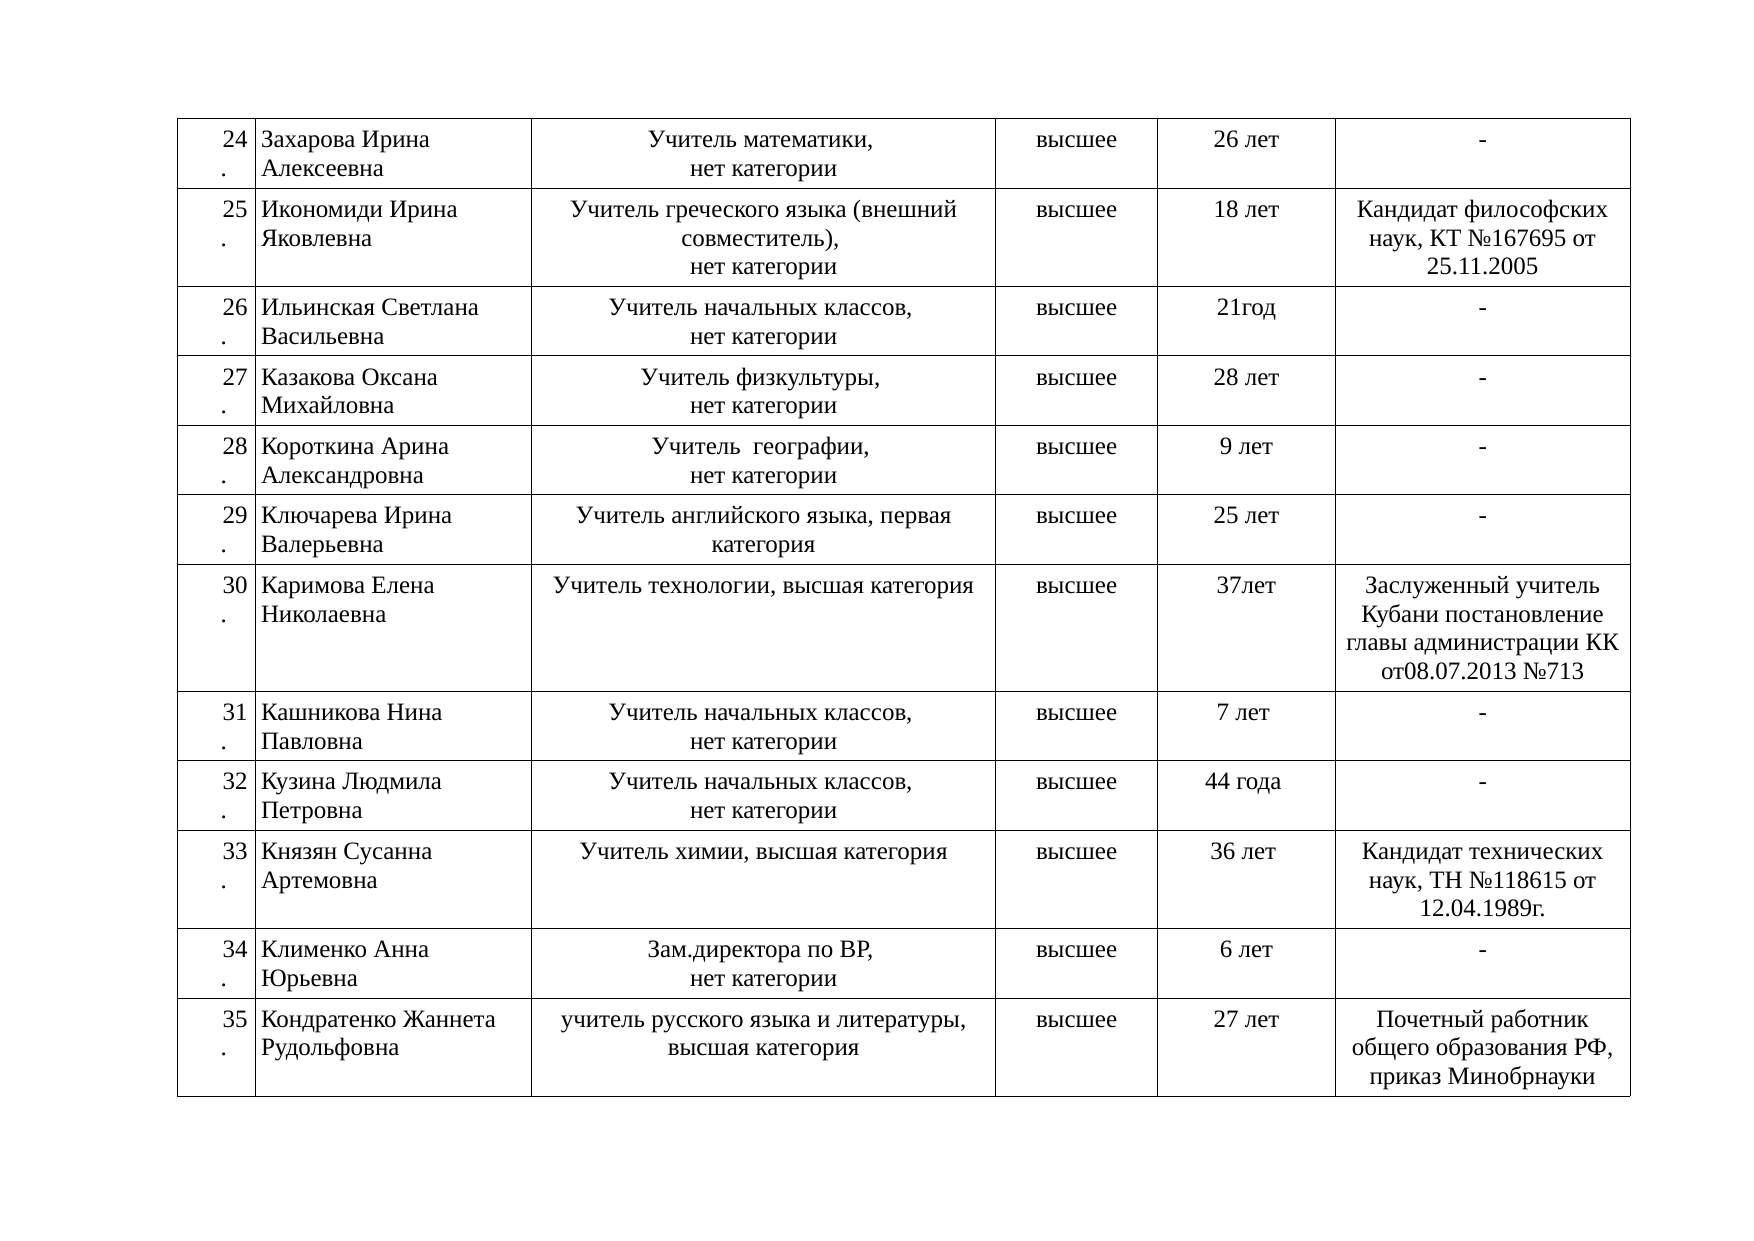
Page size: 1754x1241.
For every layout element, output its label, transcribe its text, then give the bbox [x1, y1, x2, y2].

table_cell Кузина Людмила Петровна [256, 761, 531, 830]
table_cell Ильинская Светлана Васильевна [256, 287, 531, 355]
table_cell 36 лет [1158, 831, 1335, 928]
table_cell высшее [996, 692, 1157, 760]
table_cell Кандидат технических наук, ТН №118615 от 12.04.1989г. [1336, 831, 1630, 928]
table_cell Клименко Анна Юрьевна [256, 929, 531, 997]
table_cell 28 лет [1158, 356, 1335, 425]
table_cell Кашникова Нина Павловна [256, 692, 531, 760]
table_cell - [1336, 495, 1630, 564]
table_cell Захарова Ирина Алексеевна [256, 119, 531, 188]
table_cell Учитель технологии, высшая категория [532, 565, 995, 691]
table_cell - [1336, 426, 1630, 494]
table_cell 21год [1158, 287, 1335, 355]
table_cell [178, 761, 255, 830]
table_cell высшее [996, 999, 1157, 1096]
table_cell Кандидат философских наук, КТ №167695 от 25.11.2005 [1336, 189, 1630, 286]
table_cell высшее [996, 495, 1157, 564]
table_cell [178, 999, 255, 1096]
table_cell Учитель химии, высшая категория [532, 831, 995, 928]
table_cell 6 лет [1158, 929, 1335, 997]
table_cell высшее [996, 831, 1157, 928]
table_cell высшее [996, 356, 1157, 425]
table_cell Зам.директора по ВР, нет категории [532, 929, 995, 997]
table_cell Князян Сусанна Артемовна [256, 831, 531, 928]
table_cell 18 лет [1158, 189, 1335, 286]
table_cell Учитель начальных классов, нет категории [532, 692, 995, 760]
table_cell Почетный работник общего образования РФ, приказ Минобрнауки [1336, 999, 1630, 1096]
table_cell - [1336, 761, 1630, 830]
table_cell - [1336, 119, 1630, 188]
table_cell высшее [996, 119, 1157, 188]
table_cell [178, 189, 255, 286]
table_cell Ключарева Ирина Валерьевна [256, 495, 531, 564]
table_cell 26 лет [1158, 119, 1335, 188]
table_cell 44 года [1158, 761, 1335, 830]
table_cell 9 лет [1158, 426, 1335, 494]
table_cell Кондратенко Жаннета Рудольфовна [256, 999, 531, 1096]
table_cell - [1336, 287, 1630, 355]
table_cell высшее [996, 426, 1157, 494]
table_cell учитель русского языка и литературы, высшая категория [532, 999, 995, 1096]
table_cell [178, 565, 255, 691]
table_cell 7 лет [1158, 692, 1335, 760]
table_cell Учитель начальных классов, нет категории [532, 287, 995, 355]
table_cell Учитель физкультуры, нет категории [532, 356, 995, 425]
table_cell Короткина Арина Александровна [256, 426, 531, 494]
table_cell [178, 356, 255, 425]
table_cell [178, 426, 255, 494]
table_cell Учитель начальных классов, нет категории [532, 761, 995, 830]
table_cell высшее [996, 287, 1157, 355]
table_cell высшее [996, 929, 1157, 997]
table_cell Казакова Оксана Михайловна [256, 356, 531, 425]
table_cell высшее [996, 189, 1157, 286]
table_cell - [1336, 692, 1630, 760]
table_cell Учитель географии, нет категории [532, 426, 995, 494]
table_cell Икономиди Ирина Яковлевна [256, 189, 531, 286]
table_cell [178, 692, 255, 760]
table_cell 37лет [1158, 565, 1335, 691]
table_cell Заслуженный учитель Кубани постановление главы администрации КК от08.07.2013 №713 [1336, 565, 1630, 691]
table_cell [178, 929, 255, 997]
table_cell высшее [996, 761, 1157, 830]
table_cell [178, 287, 255, 355]
table_cell 25 лет [1158, 495, 1335, 564]
table_cell [178, 831, 255, 928]
table_cell высшее [996, 565, 1157, 691]
table_cell Учитель математики, нет категории [532, 119, 995, 188]
table_cell 27 лет [1158, 999, 1335, 1096]
table_cell [178, 495, 255, 564]
table_cell [178, 119, 255, 188]
table_cell - [1336, 929, 1630, 997]
table_cell Каримова Елена Николаевна [256, 565, 531, 691]
table_cell Учитель английского языка, первая категория [532, 495, 995, 564]
table_cell - [1336, 356, 1630, 425]
table_cell Учитель греческого языка (внешний совместитель), нет категории [532, 189, 995, 286]
